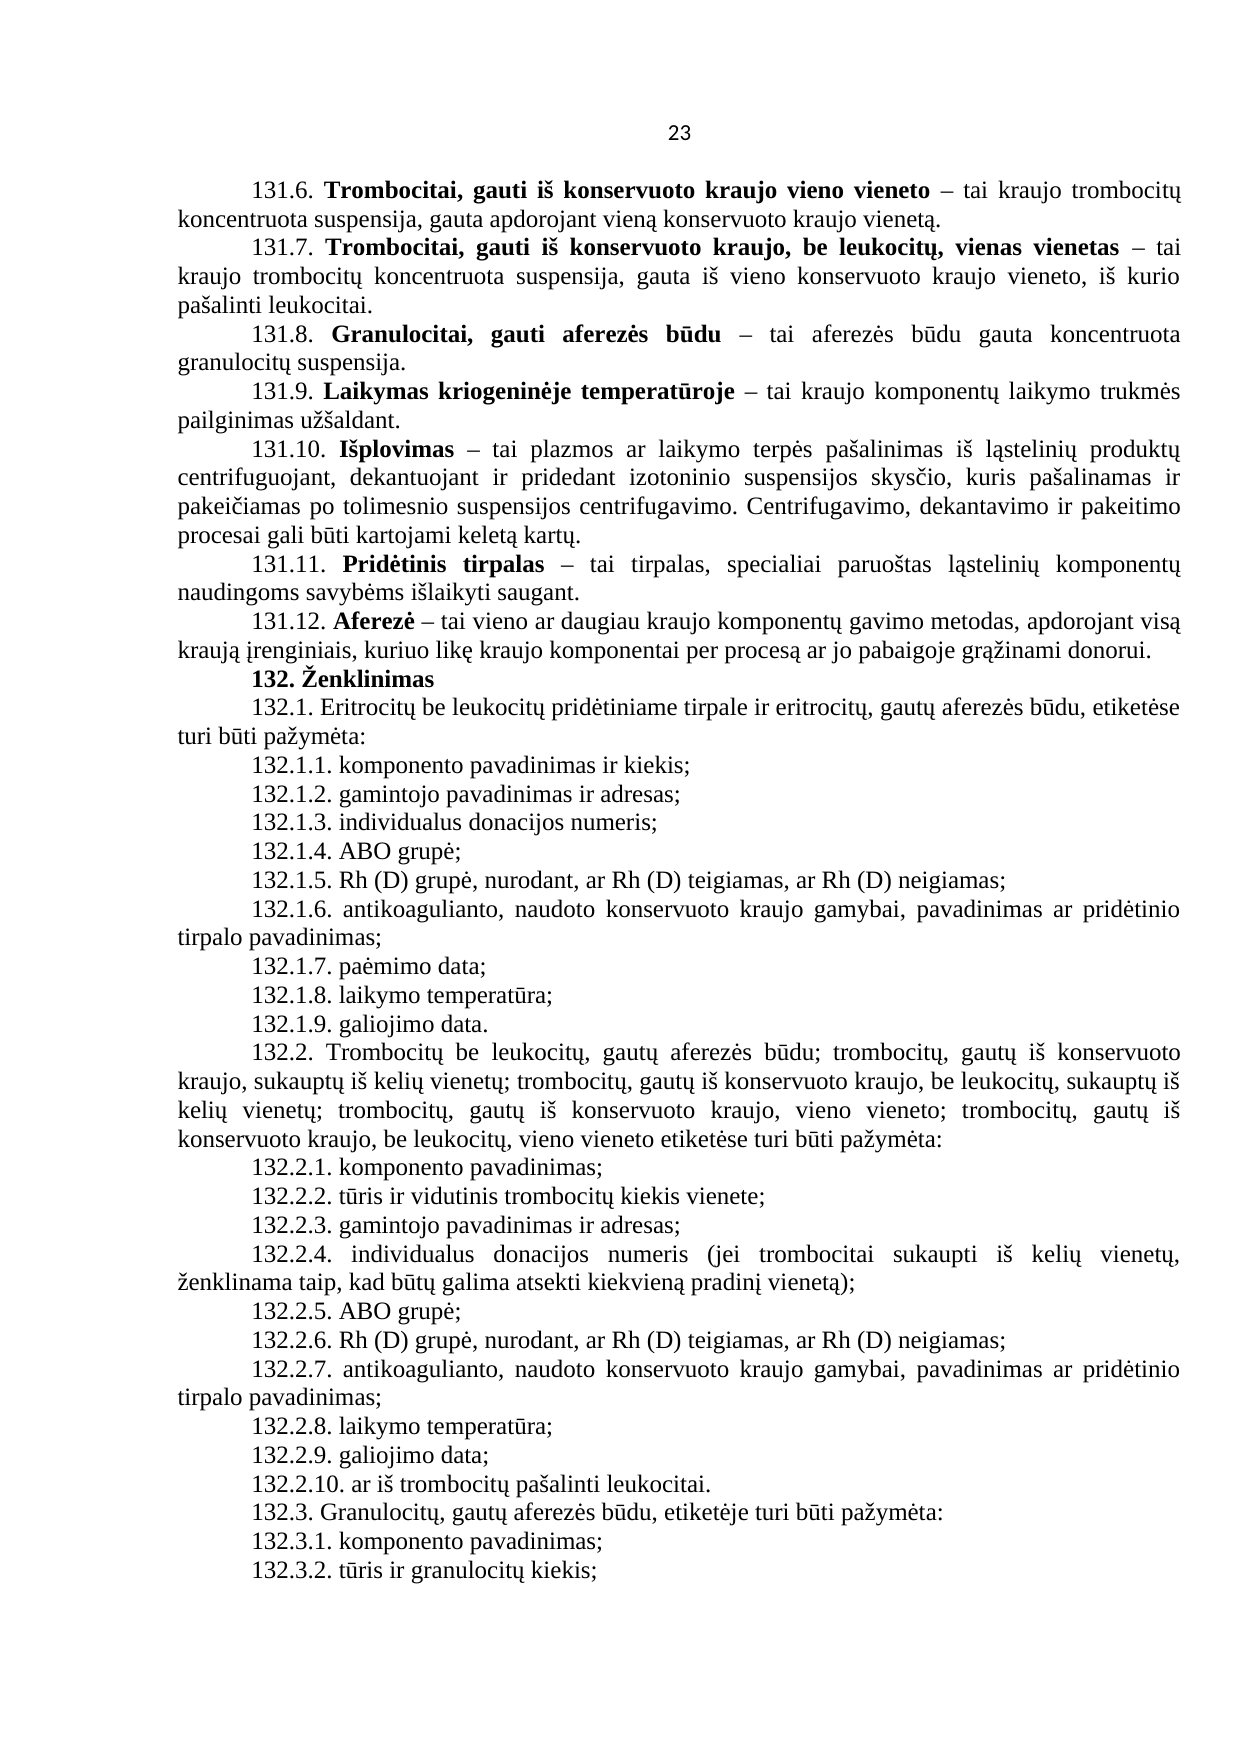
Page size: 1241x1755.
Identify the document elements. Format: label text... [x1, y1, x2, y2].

text 132.1. Eritrocitų be leukocitų pridėtiniame tirpale ir eritrocitų, gautų aferezės būdu, etiketėse turi būti pažymėta: [177, 692, 1181, 750]
text 131.9. Laikymas kriogeninėje temperatūroje – tai kraujo komponentų laikymo trukmės pailginimas užšaldant. [177, 376, 1181, 434]
text 132.2.3. gamintojo pavadinimas ir adresas; [177, 1210, 1181, 1239]
text 131.12. Aferezė – tai vieno ar daugiau kraujo komponentų gavimo metodas, apdorojant visą kraują įrenginiais, kuriuo likę kraujo komponentai per procesą ar jo pabaigoje grąžinami donorui. [177, 606, 1181, 664]
text 132.2.8. laikymo temperatūra; [177, 1411, 1181, 1440]
text 132.1.5. Rh (D) grupė, nurodant, ar Rh (D) teigiamas, ar Rh (D) neigiamas; [177, 865, 1181, 894]
text 132.1.6. antikoagulianto, naudoto konservuoto kraujo gamybai, pavadinimas ar pridėtinio tirpalo pavadinimas; [177, 894, 1181, 951]
text 132.2.4. individualus donacijos numeris (jei trombocitai sukaupti iš kelių vienetų, ženklinama taip, kad būtų galima atsekti kiekvieną pradinį vienetą); [177, 1239, 1181, 1296]
text 132.1.3. individualus donacijos numeris; [177, 807, 1181, 836]
text 132.1.2. gamintojo pavadinimas ir adresas; [177, 779, 1181, 807]
text 132.2.5. ABO grupė; [177, 1296, 1181, 1325]
text 132.3. Granulocitų, gautų aferezės būdu, etiketėje turi būti pažymėta: [177, 1497, 1181, 1526]
text 132.1.1. komponento pavadinimas ir kiekis; [177, 750, 1181, 779]
text 132.2.7. antikoagulianto, naudoto konservuoto kraujo gamybai, pavadinimas ar pridėtinio tirpalo pavadinimas; [177, 1354, 1181, 1411]
text 132.3.2. tūris ir granulocitų kiekis; [177, 1555, 1181, 1584]
text 132.2. Trombocitų be leukocitų, gautų aferezės būdu; trombocitų, gautų iš konservuoto kraujo, sukauptų iš kelių vienetų; trombocitų, gautų iš konservuoto kraujo, be leukocitų, sukauptų iš kelių vienetų; trombocitų, gautų iš konservuoto kraujo, vieno vieneto; trombocitų, gautų iš konservuoto kraujo, be leukocitų, vieno vieneto etiketėse turi būti pažymėta: [177, 1037, 1181, 1152]
text 132.2.6. Rh (D) grupė, nurodant, ar Rh (D) teigiamas, ar Rh (D) neigiamas; [177, 1325, 1181, 1354]
text 132.2.1. komponento pavadinimas; [177, 1152, 1181, 1181]
text 132.2.2. tūris ir vidutinis trombocitų kiekis vienete; [177, 1181, 1181, 1210]
text 131.11. Pridėtinis tirpalas – tai tirpalas, specialiai paruoštas ląstelinių komponentų naudingoms savybėms išlaikyti saugant. [177, 549, 1181, 606]
text 132.1.7. paėmimo data; [177, 951, 1181, 980]
text 132.1.4. ABO grupė; [177, 836, 1181, 865]
text 132.3.1. komponento pavadinimas; [177, 1526, 1181, 1555]
text 132.1.9. galiojimo data. [177, 1009, 1181, 1037]
text 132.1.8. laikymo temperatūra; [177, 980, 1181, 1009]
text 132.2.9. galiojimo data; [177, 1440, 1181, 1469]
text 131.6. Trombocitai, gauti iš konservuoto kraujo vieno vieneto – tai kraujo trombocitų koncentruota suspensija, gauta apdorojant vieną konservuoto kraujo vienetą. [177, 175, 1181, 232]
text 131.10. Išplovimas – tai plazmos ar laikymo terpės pašalinimas iš ląstelinių produktų centrifuguojant, dekantuojant ir pridedant izotoninio suspensijos skysčio, kuris pašalinamas ir pakeičiamas po tolimesnio suspensijos centrifugavimo. Centrifugavimo, dekantavimo ir pakeitimo procesai gali būti kartojami keletą kartų. [177, 434, 1181, 549]
text 131.7. Trombocitai, gauti iš konservuoto kraujo, be leukocitų, vienas vienetas – tai kraujo trombocitų koncentruota suspensija, gauta iš vieno konservuoto kraujo vieneto, iš kurio pašalinti leukocitai. [177, 232, 1181, 319]
text 131.8. Granulocitai, gauti aferezės būdu – tai aferezės būdu gauta koncentruota granulocitų suspensija. [177, 319, 1181, 376]
text 132.2.10. ar iš trombocitų pašalinti leukocitai. [177, 1469, 1181, 1497]
text 132. Ženklinimas [177, 664, 1181, 692]
